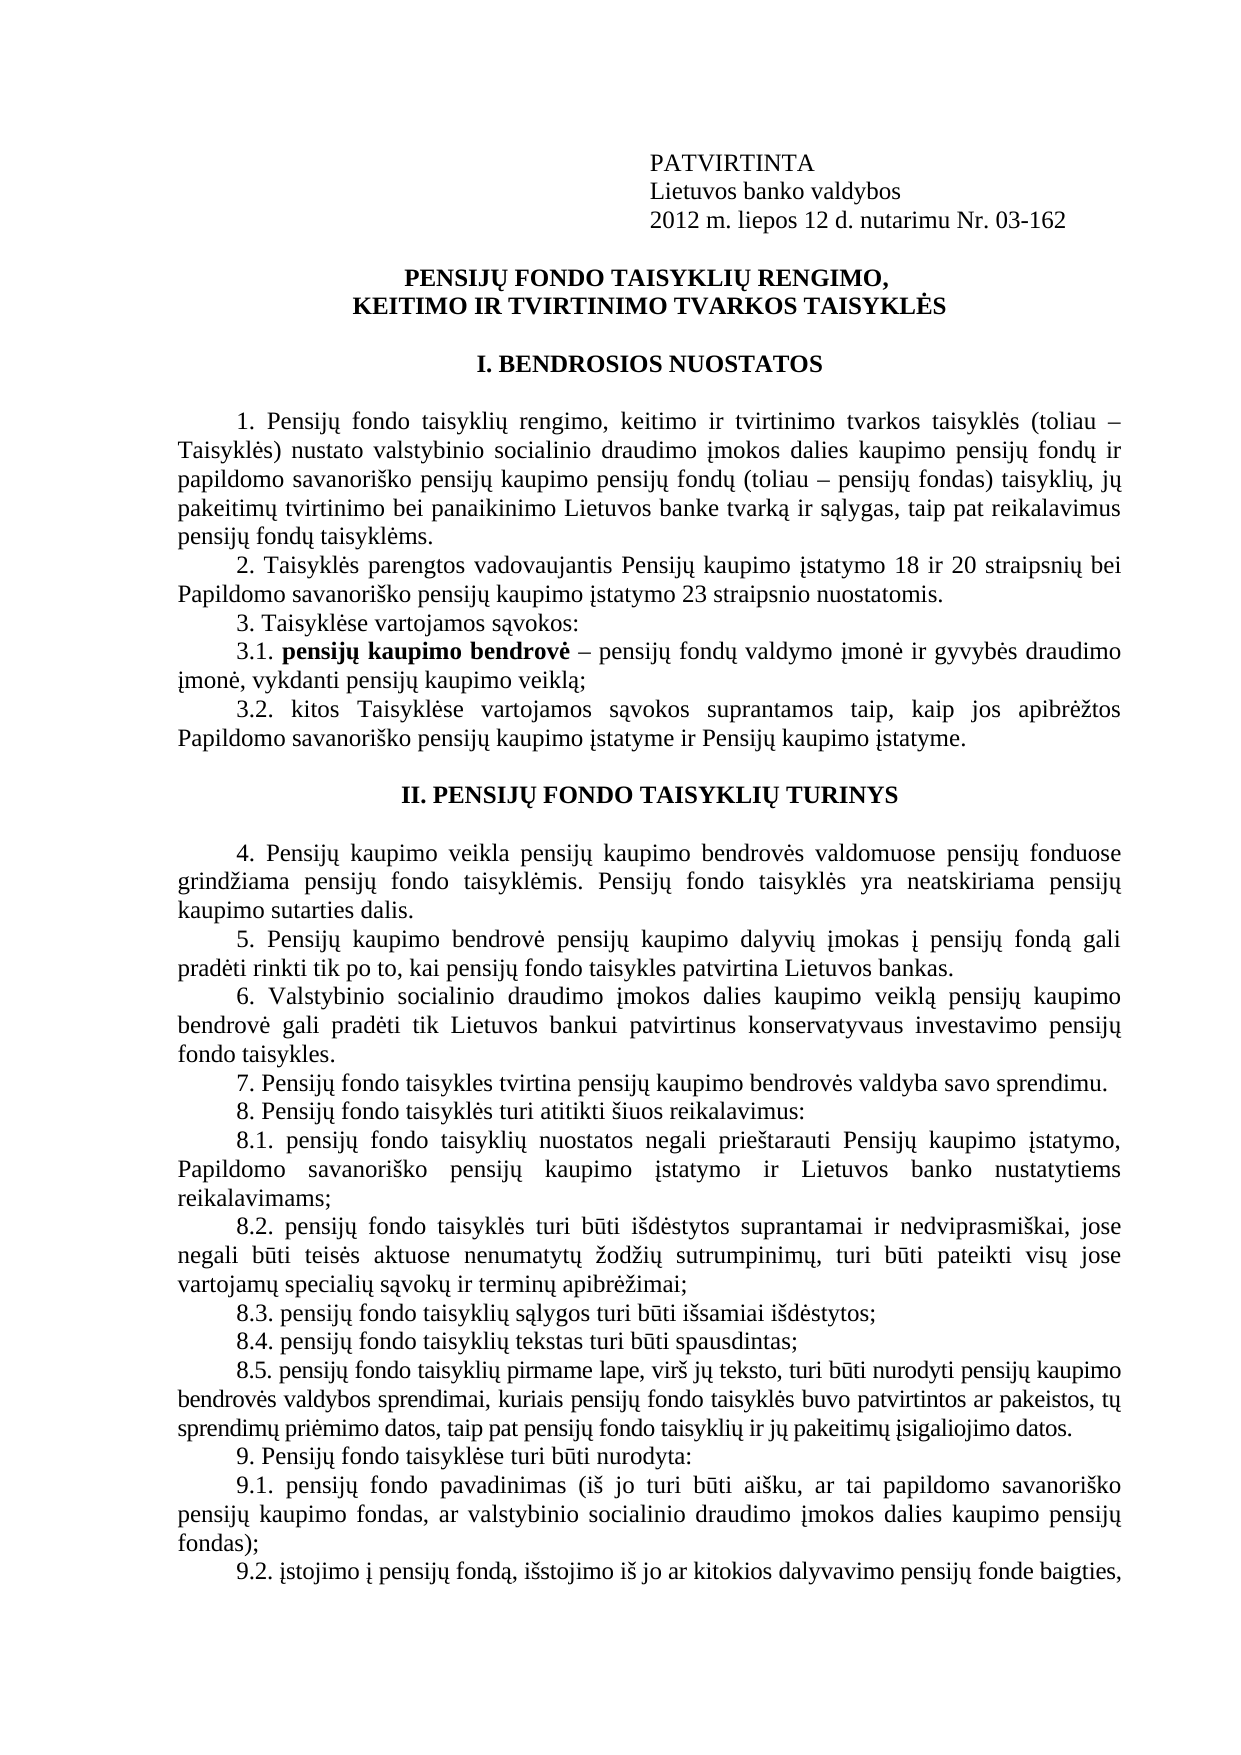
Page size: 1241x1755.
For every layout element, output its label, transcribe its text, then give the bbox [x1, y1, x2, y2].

text PATVIRTINTA [649, 148, 1122, 176]
text I. BENDROSIOS NUOSTATOS [177, 349, 1122, 378]
text 1. Pensijų fondo taisyklių rengimo, keitimo ir tvirtinimo tvarkos taisyklės (toliau – Taisyklės) nustato valstybinio socialinio draudimo įmokos dalies kaupimo pensijų fondų ir papildomo savanoriško pensijų kaupimo pensijų fondų (toliau – pensijų fondas) taisyklių, jų pakeitimų tvirtinimo bei panaikinimo Lietuvos banke tvarką ir sąlygas, taip pat reikalavimus pensijų fondų taisyklėms. [177, 406, 1122, 550]
text 8.3. pensijų fondo taisyklių sąlygos turi būti išsamiai išdėstytos; [177, 1298, 1122, 1326]
text keitimo ir tvirtinimo tvarkos TAISYKLĖS [177, 291, 1122, 320]
text 3.2. kitos Taisyklėse vartojamos sąvokos suprantamos taip, kaip jos apibrėžtos Papildomo savanoriško pensijų kaupimo įstatyme ir Pensijų kaupimo įstatyme. [177, 694, 1122, 751]
text 8. Pensijų fondo taisyklės turi atitikti šiuos reikalavimus: [177, 1096, 1122, 1125]
text 8.4. pensijų fondo taisyklių tekstas turi būti spausdintas; [177, 1326, 1122, 1355]
text 7. Pensijų fondo taisykles tvirtina pensijų kaupimo bendrovės valdyba savo sprendimu. [177, 1068, 1122, 1096]
text 2. Taisyklės parengtos vadovaujantis Pensijų kaupimo įstatymo 18 ir 20 straipsnių bei Papildomo savanoriško pensijų kaupimo įstatymo 23 straipsnio nuostatomis. [177, 550, 1122, 608]
text 5. Pensijų kaupimo bendrovė pensijų kaupimo dalyvių įmokas į pensijų fondą gali pradėti rinkti tik po to, kai pensijų fondo taisykles patvirtina Lietuvos bankas. [177, 924, 1122, 981]
text 8.1. pensijų fondo taisyklių nuostatos negali prieštarauti Pensijų kaupimo įstatymo, Papildomo savanoriško pensijų kaupimo įstatymo ir Lietuvos banko nustatytiems reikalavimams; [177, 1125, 1122, 1211]
text 6. Valstybinio socialinio draudimo įmokos dalies kaupimo veiklą pensijų kaupimo bendrovė gali pradėti tik Lietuvos bankui patvirtinus konservatyvaus investavimo pensijų fondo taisykles. [177, 981, 1122, 1068]
text II. PENSIJŲ FONDO TAISYKLIŲ TURINYS [177, 780, 1122, 809]
text 2012 m. liepos 12 d. nutarimu Nr. 03-162 [649, 205, 1122, 234]
text Lietuvos banko valdybos [649, 176, 1122, 205]
text 8.2. pensijų fondo taisyklės turi būti išdėstytos suprantamai ir nedviprasmiškai, jose negali būti teisės aktuose nenumatytų žodžių sutrumpinimų, turi būti pateikti visų jose vartojamų specialių sąvokų ir terminų apibrėžimai; [177, 1211, 1122, 1298]
text 9.2. įstojimo į pensijų fondą, išstojimo iš jo ar kitokios dalyvavimo pensijų fonde baigties, [177, 1556, 1122, 1585]
text 9. Pensijų fondo taisyklėse turi būti nurodyta: [177, 1441, 1122, 1470]
text 9.1. pensijų fondo pavadinimas (iš jo turi būti aišku, ar tai papildomo savanoriško pensijų kaupimo fondas, ar valstybinio socialinio draudimo įmokos dalies kaupimo pensijų fondas); [177, 1470, 1122, 1556]
text 3. Taisyklėse vartojamos sąvokos: [177, 608, 1122, 636]
text 4. Pensijų kaupimo veikla pensijų kaupimo bendrovės valdomuose pensijų fonduose grindžiama pensijų fondo taisyklėmis. Pensijų fondo taisyklės yra neatskiriama pensijų kaupimo sutarties dalis. [177, 838, 1122, 924]
text Pensijų fondo taisyklių RENGIMO, [177, 263, 1122, 291]
text 3.1. pensijų kaupimo bendrovė – pensijų fondų valdymo įmonė ir gyvybės draudimo įmonė, vykdanti pensijų kaupimo veiklą; [177, 636, 1122, 694]
text 8.5. pensijų fondo taisyklių pirmame lape, virš jų teksto, turi būti nurodyti pensijų kaupimo bendrovės valdybos sprendimai, kuriais pensijų fondo taisyklės buvo patvirtintos ar pakeistos, tų sprendimų priėmimo datos, taip pat pensijų fondo taisyklių ir jų pakeitimų įsigaliojimo datos. [177, 1355, 1122, 1441]
